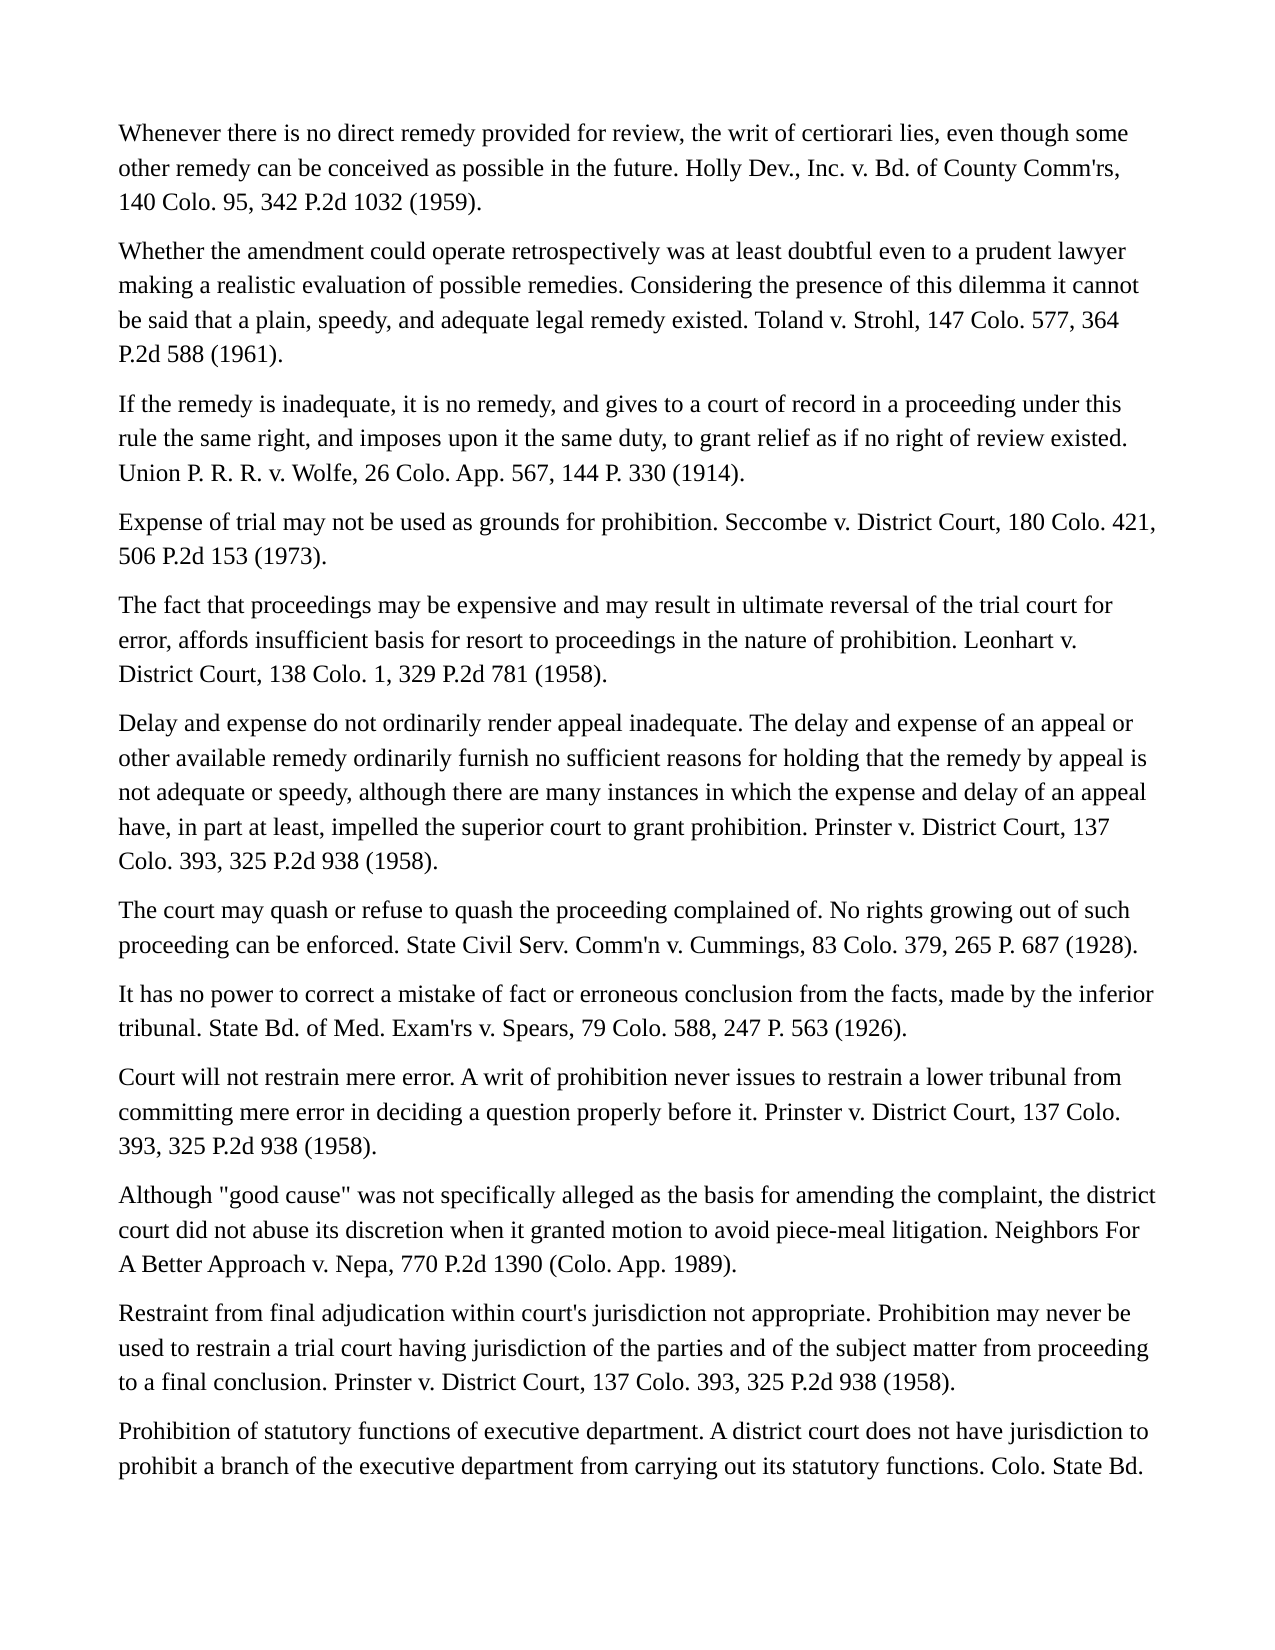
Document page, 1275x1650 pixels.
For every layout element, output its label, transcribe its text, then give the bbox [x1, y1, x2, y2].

text It has no power to correct a mistake of fact or erroneous conclusion from the facts, made by the inferior tribunal. State Bd. of Med. Exam'rs v. Spears, 79 Colo. 588, 247 P. 563 (1926). [118, 979, 1157, 1042]
text Whether the amendment could operate retrospectively was at least doubtful even to a prudent lawyer making a realistic evaluation of possible remedies. Considering the presence of this dilemma it cannot be said that a plain, speedy, and adequate legal remedy existed. Toland v. Strohl, 147 Colo. 577, 364 P.2d 588 (1961). [118, 236, 1157, 368]
text Restraint from final adjudication within court's jurisdiction not appropriate. Prohibition may never be used to restrain a trial court having jurisdiction of the parties and of the subject matter from proceeding to a final conclusion. Prinster v. District Court, 137 Colo. 393, 325 P.2d 938 (1958). [118, 1298, 1157, 1396]
text Court will not restrain mere error. A writ of prohibition never issues to restrain a lower tribunal from committing mere error in deciding a question properly before it. Prinster v. District Court, 137 Colo. 393, 325 P.2d 938 (1958). [118, 1062, 1157, 1160]
text Although "good cause" was not specifically alleged as the basis for amending the complaint, the district court did not abuse its discretion when it granted motion to avoid piece-meal litigation. Neighbors For A Better Approach v. Nepa, 770 P.2d 1390 (Colo. App. 1989). [118, 1180, 1157, 1278]
text Whenever there is no direct remedy provided for review, the writ of certiorari lies, even though some other remedy can be conceived as possible in the future. Holly Dev., Inc. v. Bd. of County Comm'rs, 140 Colo. 95, 342 P.2d 1032 (1959). [118, 118, 1157, 216]
text The court may quash or refuse to quash the proceeding complained of. No rights growing out of such proceeding can be enforced. State Civil Serv. Comm'n v. Cummings, 83 Colo. 379, 265 P. 687 (1928). [118, 895, 1157, 958]
text Prohibition of statutory functions of executive department. A district court does not have jurisdiction to prohibit a branch of the executive department from carrying out its statutory functions. Colo. State Bd. [118, 1416, 1157, 1479]
text Expense of trial may not be used as grounds for prohibition. Seccombe v. District Court, 180 Colo. 421, 506 P.2d 153 (1973). [118, 507, 1157, 570]
text The fact that proceedings may be expensive and may result in ultimate reversal of the trial court for error, affords insufficient basis for resort to proceedings in the nature of prohibition. Leonhart v. District Court, 138 Colo. 1, 329 P.2d 781 (1958). [118, 590, 1157, 688]
text Delay and expense do not ordinarily render appeal inadequate. The delay and expense of an appeal or other available remedy ordinarily furnish no sufficient reasons for holding that the remedy by appeal is not adequate or speedy, although there are many instances in which the expense and delay of an appeal have, in part at least, impelled the superior court to grant prohibition. Prinster v. District Court, 137 Colo. 393, 325 P.2d 938 (1958). [118, 708, 1157, 875]
text If the remedy is inadequate, it is no remedy, and gives to a court of record in a proceeding under this rule the same right, and imposes upon it the same duty, to grant relief as if no right of review existed. Union P. R. R. v. Wolfe, 26 Colo. App. 567, 144 P. 330 (1914). [118, 389, 1157, 486]
